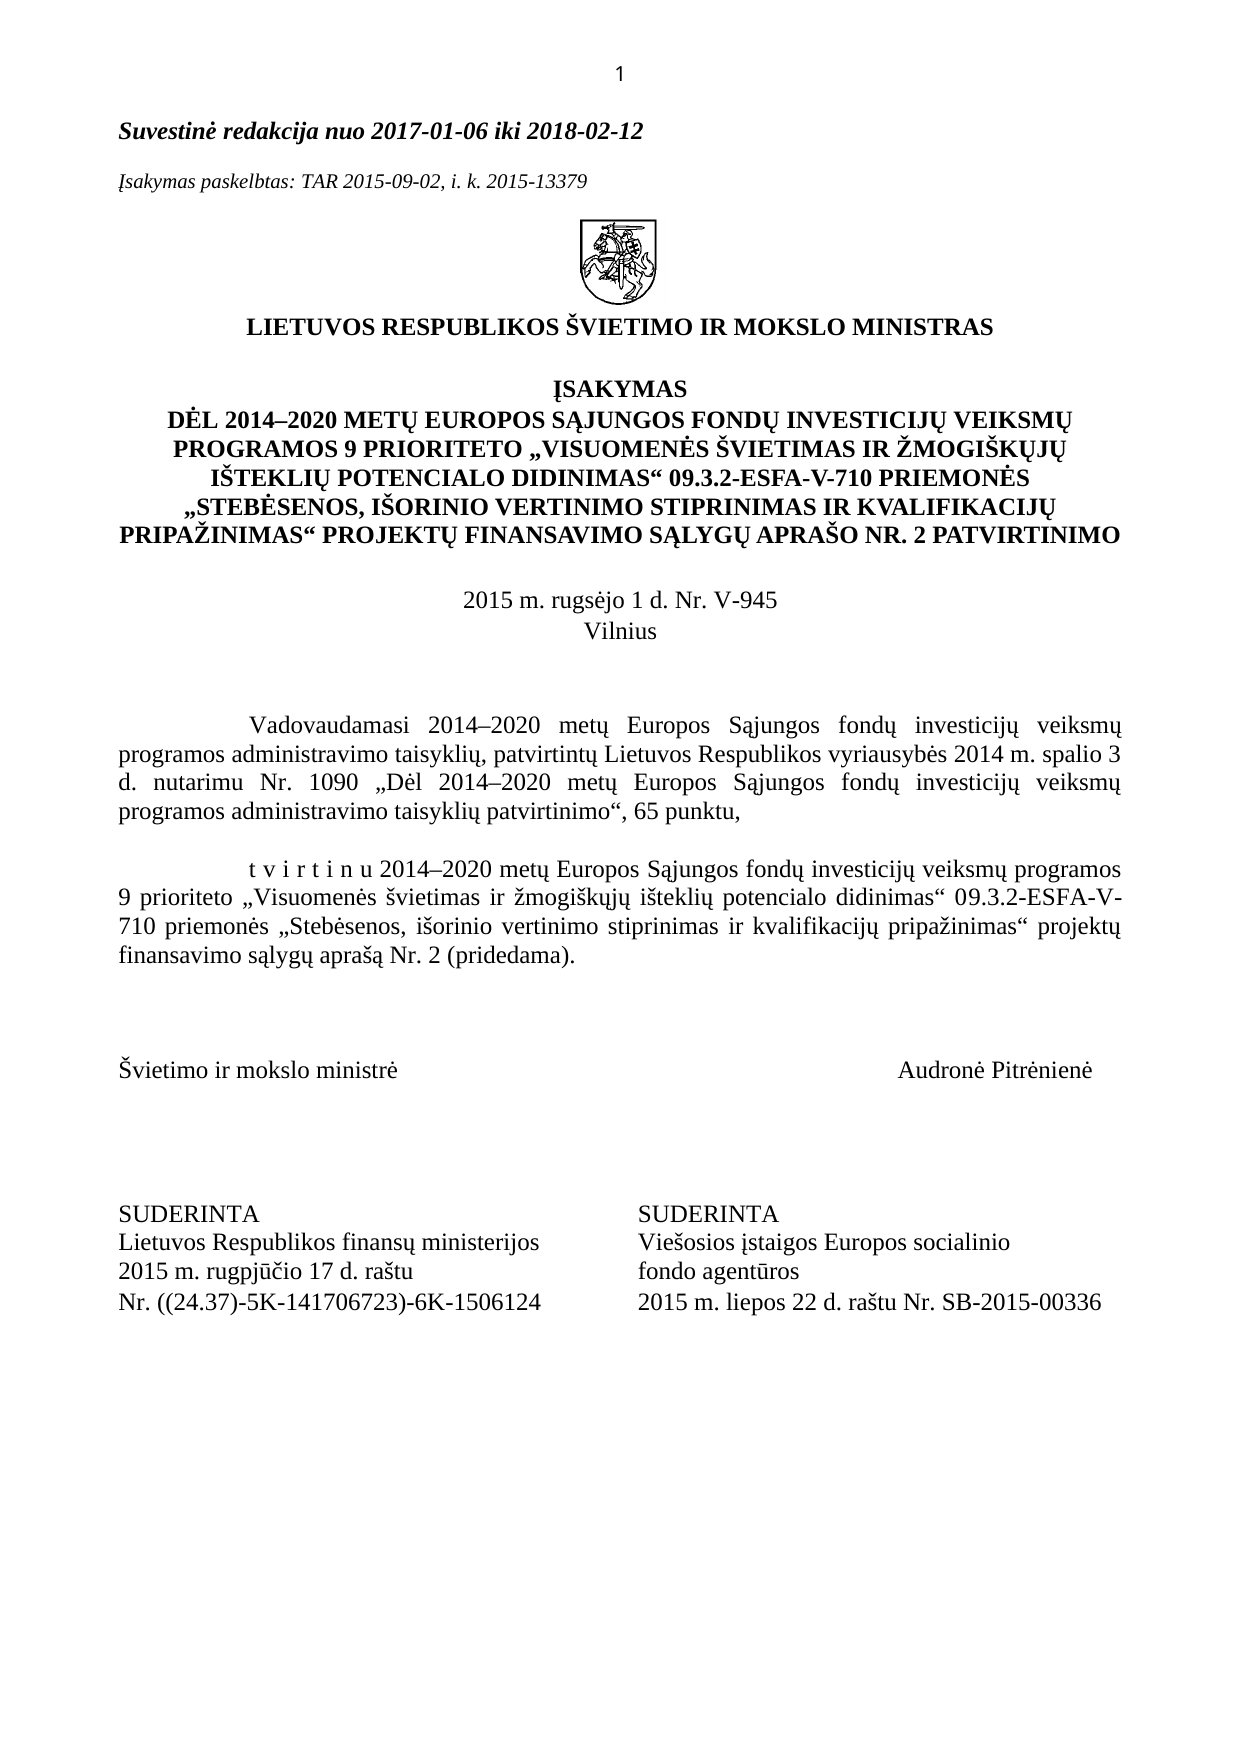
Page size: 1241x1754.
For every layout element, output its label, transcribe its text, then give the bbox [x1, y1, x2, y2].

text 2015 m. rugpjūčio 17 d. raštu fondo agentūros [118, 1256, 1122, 1285]
text ĮSAKYMAS [118, 374, 1122, 403]
text SUDERINTA SUDERINTA [118, 1199, 1122, 1227]
text DĖL 2014–2020 METŲ EUROPOS SĄJUNGOS FONDŲ INVESTICIJŲ VEIKSMŲ PROGRAMOS 9 PRIORITETO „VISUOMENĖS ŠVIETIMAS IR ŽMOGIŠKŲJŲ IŠTEKLIŲ POTENCIALO DIDINIMAS“ 09.3.2-ESFA-V-710 PRIEMONĖS „STEBĖSENOS, IŠORINIO VERTINIMO STIPRINIMAS IR KVALIFIKACIJŲ PRIPAŽINIMAS“ PROJEKTŲ FINANSAVIMO SĄLYGŲ APRAŠO NR. 2 PATVIRTINIMO [118, 406, 1122, 549]
text Švietimo ir mokslo ministrė Audronė Pitrėnienė [118, 1055, 1122, 1084]
text LIETUVOS RESPUBLIKOS ŠVIETIMO IR MOKSLO MINISTRAS [118, 312, 1122, 341]
text Suvestinė redakcija nuo 2017-01-06 iki 2018-02-12 [118, 116, 1122, 145]
text Įsakymas paskelbtas: TAR 2015-09-02, i. k. 2015-13379 [118, 169, 1122, 193]
text Vadovaudamasi 2014–2020 metų Europos Sąjungos fondų investicijų veiksmų programos administravimo taisyklių, patvirtintų Lietuvos Respublikos vyriausybės 2014 m. spalio 3 d. nutarimu Nr. 1090 „Dėl 2014–2020 metų Europos Sąjungos fondų investicijų veiksmų programos administravimo taisyklių patvirtinimo“, 65 punktu, [118, 710, 1122, 825]
text t v i r t i n u 2014–2020 metų Europos Sąjungos fondų investicijų veiksmų programos 9 prioriteto „Visuomenės švietimas ir žmogiškųjų išteklių potencialo didinimas“ 09.3.2-ESFA-V-710 priemonės „Stebėsenos, išorinio vertinimo stiprinimas ir kvalifikacijų pripažinimas“ projektų finansavimo sąlygų aprašą Nr. 2 (pridedama). [118, 854, 1122, 969]
text 2015 m. rugsėjo 1 d. Nr. V-945 [118, 585, 1122, 614]
text Lietuvos Respublikos finansų ministerijos Viešosios įstaigos Europos socialinio [118, 1227, 1122, 1256]
text Nr. ((24.37)-5K-141706723)-6K-1506124 2015 m. liepos 22 d. raštu Nr. SB-2015-00336 [118, 1287, 1122, 1316]
text Vilnius [118, 616, 1122, 645]
